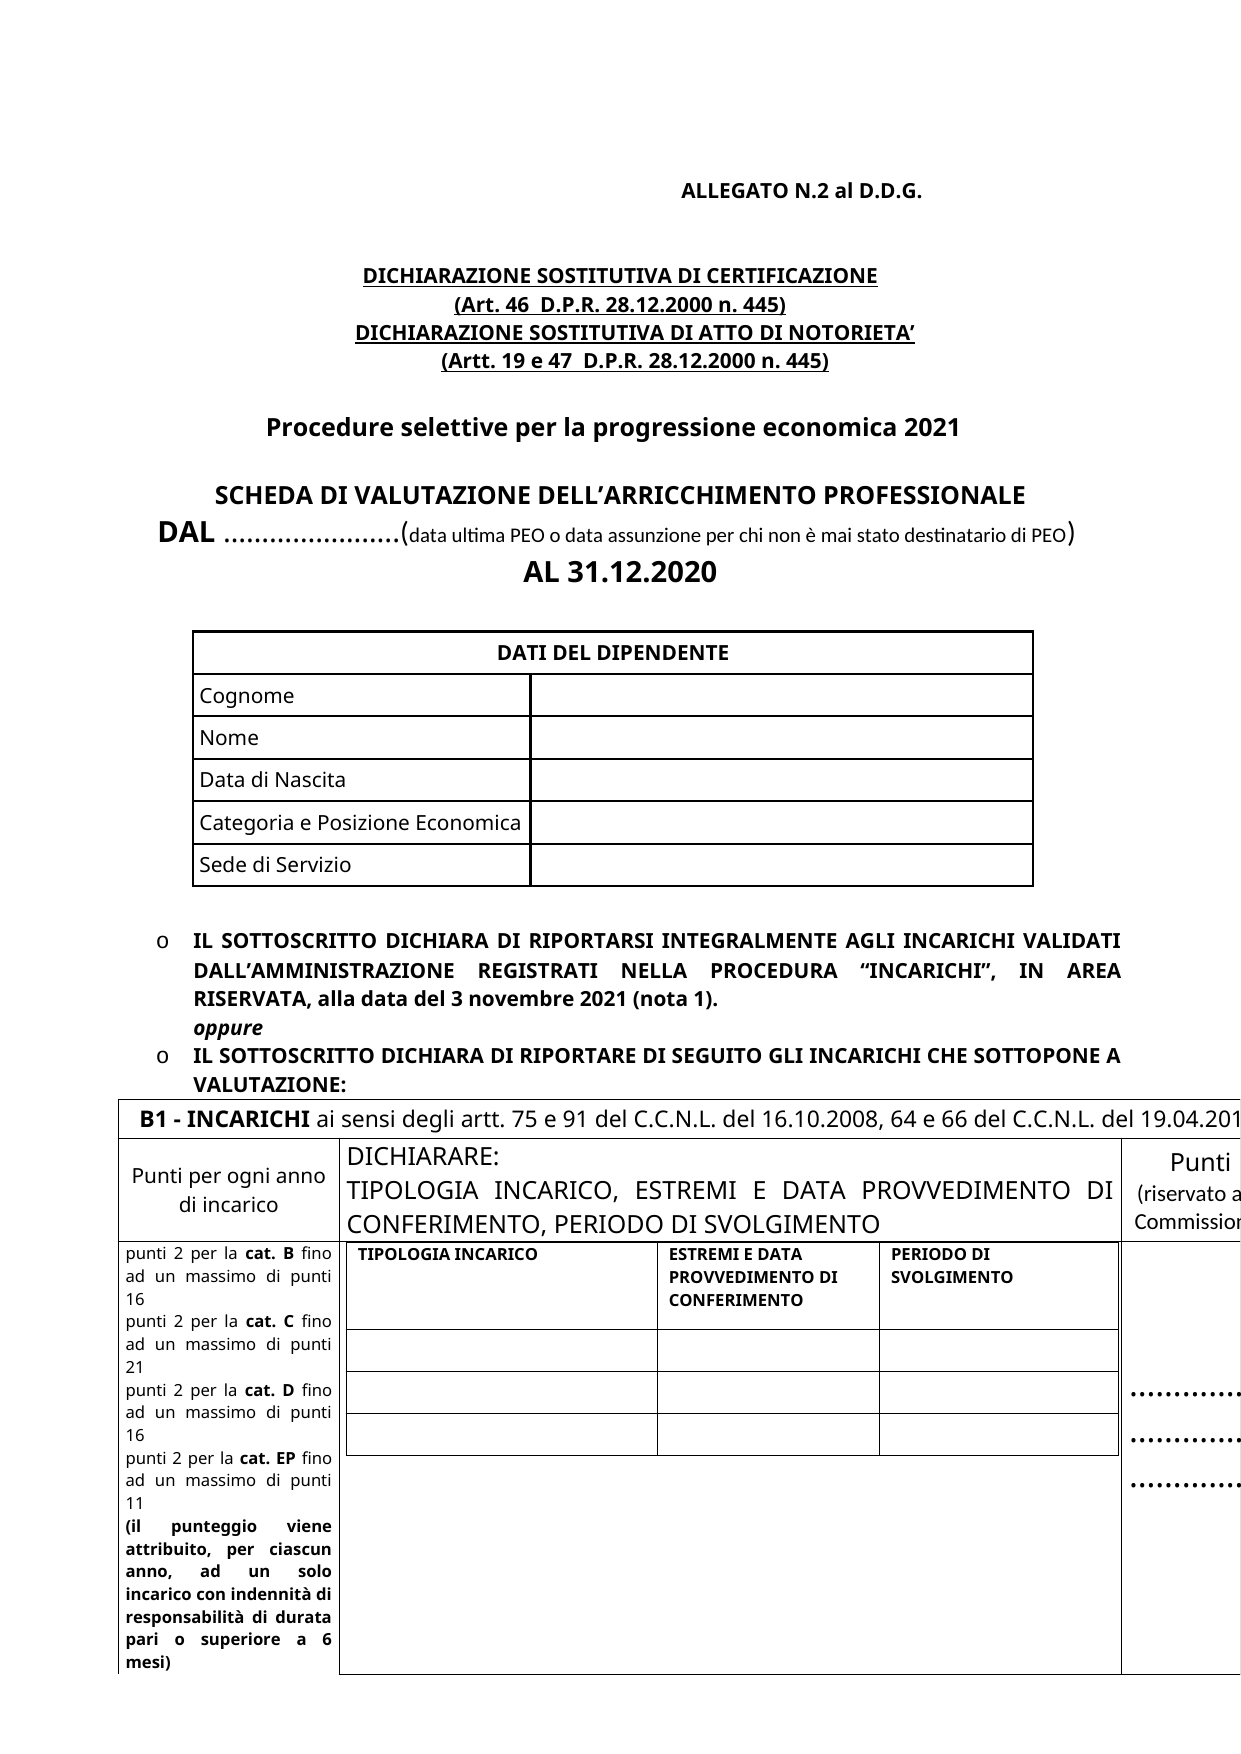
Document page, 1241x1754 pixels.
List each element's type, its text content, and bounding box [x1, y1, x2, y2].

table_cell [755, 845, 861, 885]
table_cell [545, 760, 558, 800]
table_cell [545, 675, 558, 715]
table_cell [559, 675, 572, 715]
table_cell [532, 802, 752, 842]
table_cell [658, 1372, 879, 1413]
table_cell Sede di Servizio [194, 845, 529, 885]
table_cell [532, 717, 544, 758]
text DAL …………………..(data ultima PEO o data assunzione per chi non è mai stato destinatario di PEO) [118, 511, 1122, 551]
text (Artt. 19 e 47 D.P.R. 28.12.2000 n. 445) [118, 347, 1152, 375]
subtitle ALLEGATO N.2 al D.D.G. [118, 176, 1004, 204]
text oppure [193, 1013, 1122, 1041]
table_cell [755, 760, 861, 800]
table_cell Cognome [194, 675, 529, 715]
table_cell [769, 675, 875, 715]
table_cell Punti (riservato alla Commissione) [1122, 1139, 1240, 1241]
table_cell [532, 845, 544, 885]
text DICHIARAZIONE SOSTITUTIVA DI ATTO DI NOTORIETA’ [118, 318, 1152, 347]
text AL 31.12.2020 [118, 551, 1122, 591]
list IL SOTTOSCRITTO DICHIARA DI RIPORTARSI INTEGRALMENTE AGLI INCARICHI VALIDATI DALL’AMMINISTRAZIONE REGISTRATI NELLA PROCEDURA “INCARICHI”, IN AREA RISERVATA, alla data del 3 novembre 2021 (nota 1). [156, 927, 1122, 1013]
text (Art. 46 D.P.R. 28.12.2000 n. 445) [118, 290, 1122, 318]
table_cell [1018, 717, 1032, 758]
table_cell [966, 760, 1032, 800]
table_header DATI DEL DIPENDENTE [194, 633, 1032, 673]
table_cell [559, 845, 755, 885]
table_cell [559, 717, 572, 758]
table_cell [875, 717, 1018, 758]
table_cell [347, 1372, 657, 1413]
table_cell [963, 802, 1032, 842]
table_cell [573, 717, 769, 758]
table_cell [753, 802, 858, 842]
table_cell Data di Nascita [194, 760, 529, 800]
table_cell [880, 1330, 1118, 1371]
table_cell DICHIARARE: TIPOLOGIA INCARICO, ESTREMI E DATA PROVVEDIMENTO DI CONFERIMENTO, PERIODO DI SVOLGIMENTO [340, 1139, 1121, 1241]
table_cell [1018, 675, 1032, 715]
table_header PERIODO DI SVOLGIMENTO [880, 1243, 1118, 1329]
table_cell [347, 1330, 657, 1371]
table_cell Categoria e Posizione Economica [194, 802, 529, 842]
table_header ESTREMI E DATA PROVVEDIMENTO DI CONFERIMENTO [658, 1243, 879, 1329]
table_cell [532, 675, 544, 715]
table_cell [340, 1242, 1121, 1673]
table_cell [966, 845, 1032, 885]
table_cell punti 2 per la cat. B fino ad un massimo di punti 16 punti 2 per la cat. C fino ad un massimo di punti 21 punti 2 per la cat. D fino ad un massimo di punti 16 punti 2 per la cat. EP fino ad un massimo di punti 11 (il punteggio viene attribuito, per ciascun anno, ad un solo incarico con indennità di responsabilità di durata pari o superiore a 6 mesi) [119, 1242, 339, 1673]
table_cell …………… …………… …………… [1122, 1242, 1240, 1673]
table_cell [658, 1330, 879, 1371]
table_cell [545, 845, 558, 885]
table_cell [573, 675, 769, 715]
table_cell [545, 717, 558, 758]
table_cell [875, 675, 1018, 715]
table_cell Nome [194, 717, 529, 758]
text SCHEDA DI VALUTAZIONE DELL’ARRICCHIMENTO PROFESSIONALE [118, 477, 1122, 511]
table_cell [880, 1372, 1118, 1413]
table_cell [861, 760, 966, 800]
table_cell [559, 760, 755, 800]
table_cell [861, 845, 966, 885]
table_cell [858, 802, 963, 842]
subtitle DICHIARAZIONE SOSTITUTIVA DI CERTIFICAZIONE [118, 261, 1004, 290]
table_cell [880, 1414, 1118, 1455]
table_cell [532, 760, 544, 800]
table_cell Punti per ogni anno di incarico [119, 1139, 339, 1241]
text Procedure selettive per la progressione economica 2021 [266, 409, 1122, 443]
table_cell [347, 1414, 657, 1455]
table_header B1 - INCARICHI ai sensi degli artt. 75 e 91 del C.C.N.L. del 16.10.2008, 64 e 66 del C.C.N.L. del 19.04.2018 [119, 1100, 1240, 1138]
list IL SOTTOSCRITTO DICHIARA DI RIPORTARE DI SEGUITO GLI INCARICHI CHE SOTTOPONE A VALUTAZIONE: [156, 1041, 1122, 1099]
table_header TIPOLOGIA INCARICO [347, 1243, 657, 1329]
table_cell [658, 1414, 879, 1455]
table_cell [769, 717, 875, 758]
